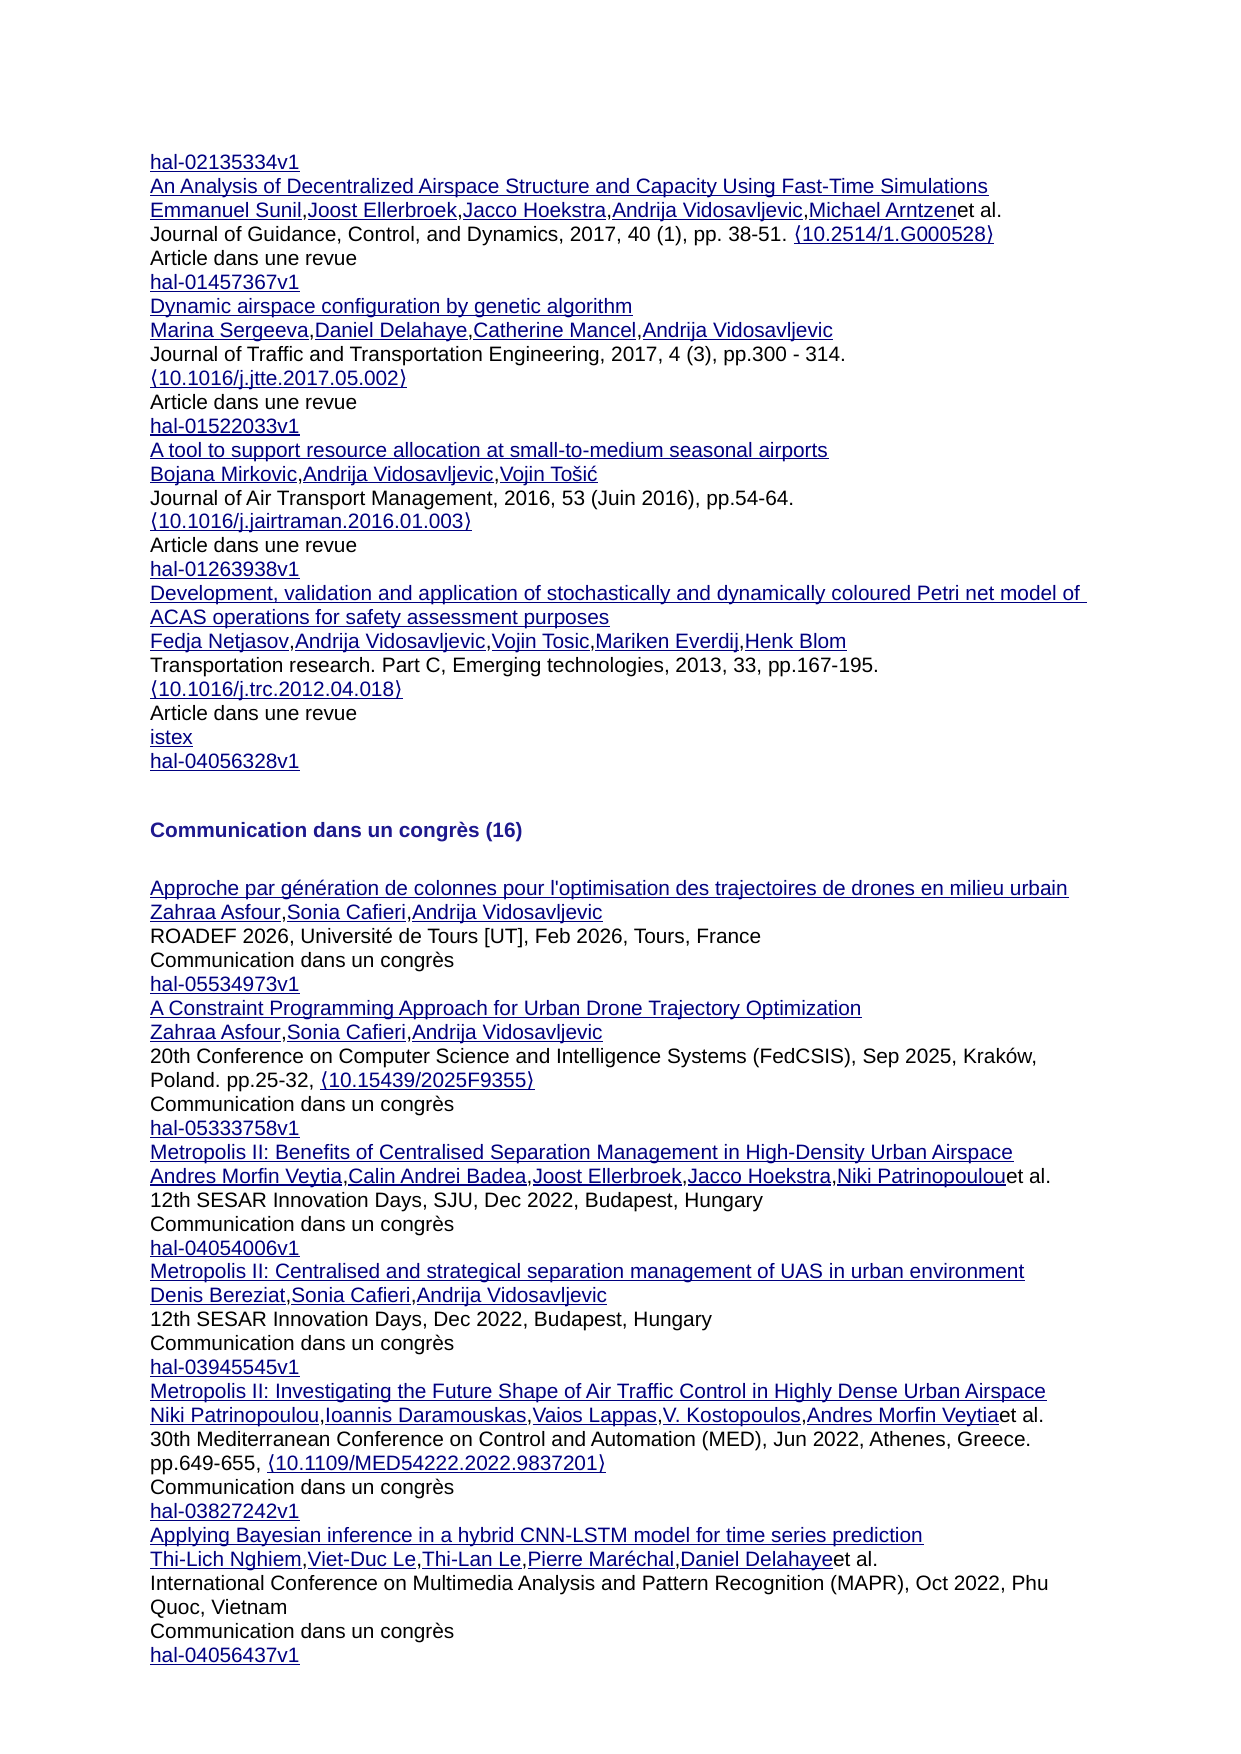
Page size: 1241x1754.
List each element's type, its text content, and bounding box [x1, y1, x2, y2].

table_header Approche par génération de colonnes pour l'optimisation des trajectoires de drones en milieu urbain Zahraa Asfour,Sonia Cafieri,Andrija Vidosavljevic ROADEF 2026, Université de Tours [UT], Feb 2026, Tours, France Communication dans un congrès hal-05534973v1 [150, 876, 1090, 996]
table_cell Metropolis II: Benefits of Centralised Separation Management in High-Density Urban Airspace Andres Morfin Veytia,Calin Andrei Badea,Joost Ellerbroek,Jacco Hoekstra,Niki Patrinopoulouet al. 12th SESAR Innovation Days, SJU, Dec 2022, Budapest, Hungary Communication dans un congrès hal-04054006v1 [150, 1140, 1090, 1259]
table_cell hal-02135334v1 [150, 150, 1090, 174]
table_cell Applying Bayesian inference in a hybrid CNN-LSTM model for time series prediction Thi-Lich Nghiem,Viet-Duc Le,Thi-Lan Le,Pierre Maréchal,Daniel Delahayeet al. International Conference on Multimedia Analysis and Pattern Recognition (MAPR), Oct 2022, Phu Quoc, Vietnam Communication dans un congrès hal-04056437v1 [150, 1523, 1090, 1667]
table_cell Dynamic airspace configuration by genetic algorithm Marina Sergeeva,Daniel Delahaye,Catherine Mancel,Andrija Vidosavljevic Journal of Traffic and Transportation Engineering, 2017, 4 (3), pp.300 - 314. ⟨10.1016/j.jtte.2017.05.002⟩ Article dans une revue hal-01522033v1 [150, 294, 1090, 437]
table_cell Metropolis II: Investigating the Future Shape of Air Traffic Control in Highly Dense Urban Airspace Niki Patrinopoulou,Ioannis Daramouskas,Vaios Lappas,V. Kostopoulos,Andres Morfin Veytiaet al. 30th Mediterranean Conference on Control and Automation (MED), Jun 2022, Athenes, Greece. pp.649-655, ⟨10.1109/MED54222.2022.9837201⟩ Communication dans un congrès hal-03827242v1 [150, 1379, 1090, 1523]
table_cell Metropolis II: Centralised and strategical separation management of UAS in urban environment Denis Bereziat,Sonia Cafieri,Andrija Vidosavljevic 12th SESAR Innovation Days, Dec 2022, Budapest, Hungary Communication dans un congrès hal-03945545v1 [150, 1259, 1090, 1379]
table_cell An Analysis of Decentralized Airspace Structure and Capacity Using Fast-Time Simulations Emmanuel Sunil,Joost Ellerbroek,Jacco Hoekstra,Andrija Vidosavljevic,Michael Arntzenet al. Journal of Guidance, Control, and Dynamics, 2017, 40 (1), pp. 38-51. ⟨10.2514/1.G000528⟩ Article dans une revue hal-01457367v1 [150, 174, 1090, 294]
subtitle Communication dans un congrès (16) [150, 818, 1090, 842]
table_cell Development, validation and application of stochastically and dynamically coloured Petri net model of ACAS operations for safety assessment purposes Fedja Netjasov,Andrija Vidosavljevic,Vojin Tosic,Mariken Everdij,Henk Blom Transportation research. Part C, Emerging technologies, 2013, 33, pp.167-195. ⟨10.1016/j.trc.2012.04.018⟩ Article dans une revue istex hal-04056328v1 [150, 581, 1090, 773]
table_cell A tool to support resource allocation at small-to-medium seasonal airports Bojana Mirkovic,Andrija Vidosavljevic,Vojin Tošić Journal of Air Transport Management, 2016, 53 (Juin 2016), pp.54-64. ⟨10.1016/j.jairtraman.2016.01.003⟩ Article dans une revue hal-01263938v1 [150, 438, 1090, 581]
table_cell A Constraint Programming Approach for Urban Drone Trajectory Optimization Zahraa Asfour,Sonia Cafieri,Andrija Vidosavljevic 20th Conference on Computer Science and Intelligence Systems (FedCSIS), Sep 2025, Kraków, Poland. pp.25-32, ⟨10.15439/2025F9355⟩ Communication dans un congrès hal-05333758v1 [150, 996, 1090, 1139]
